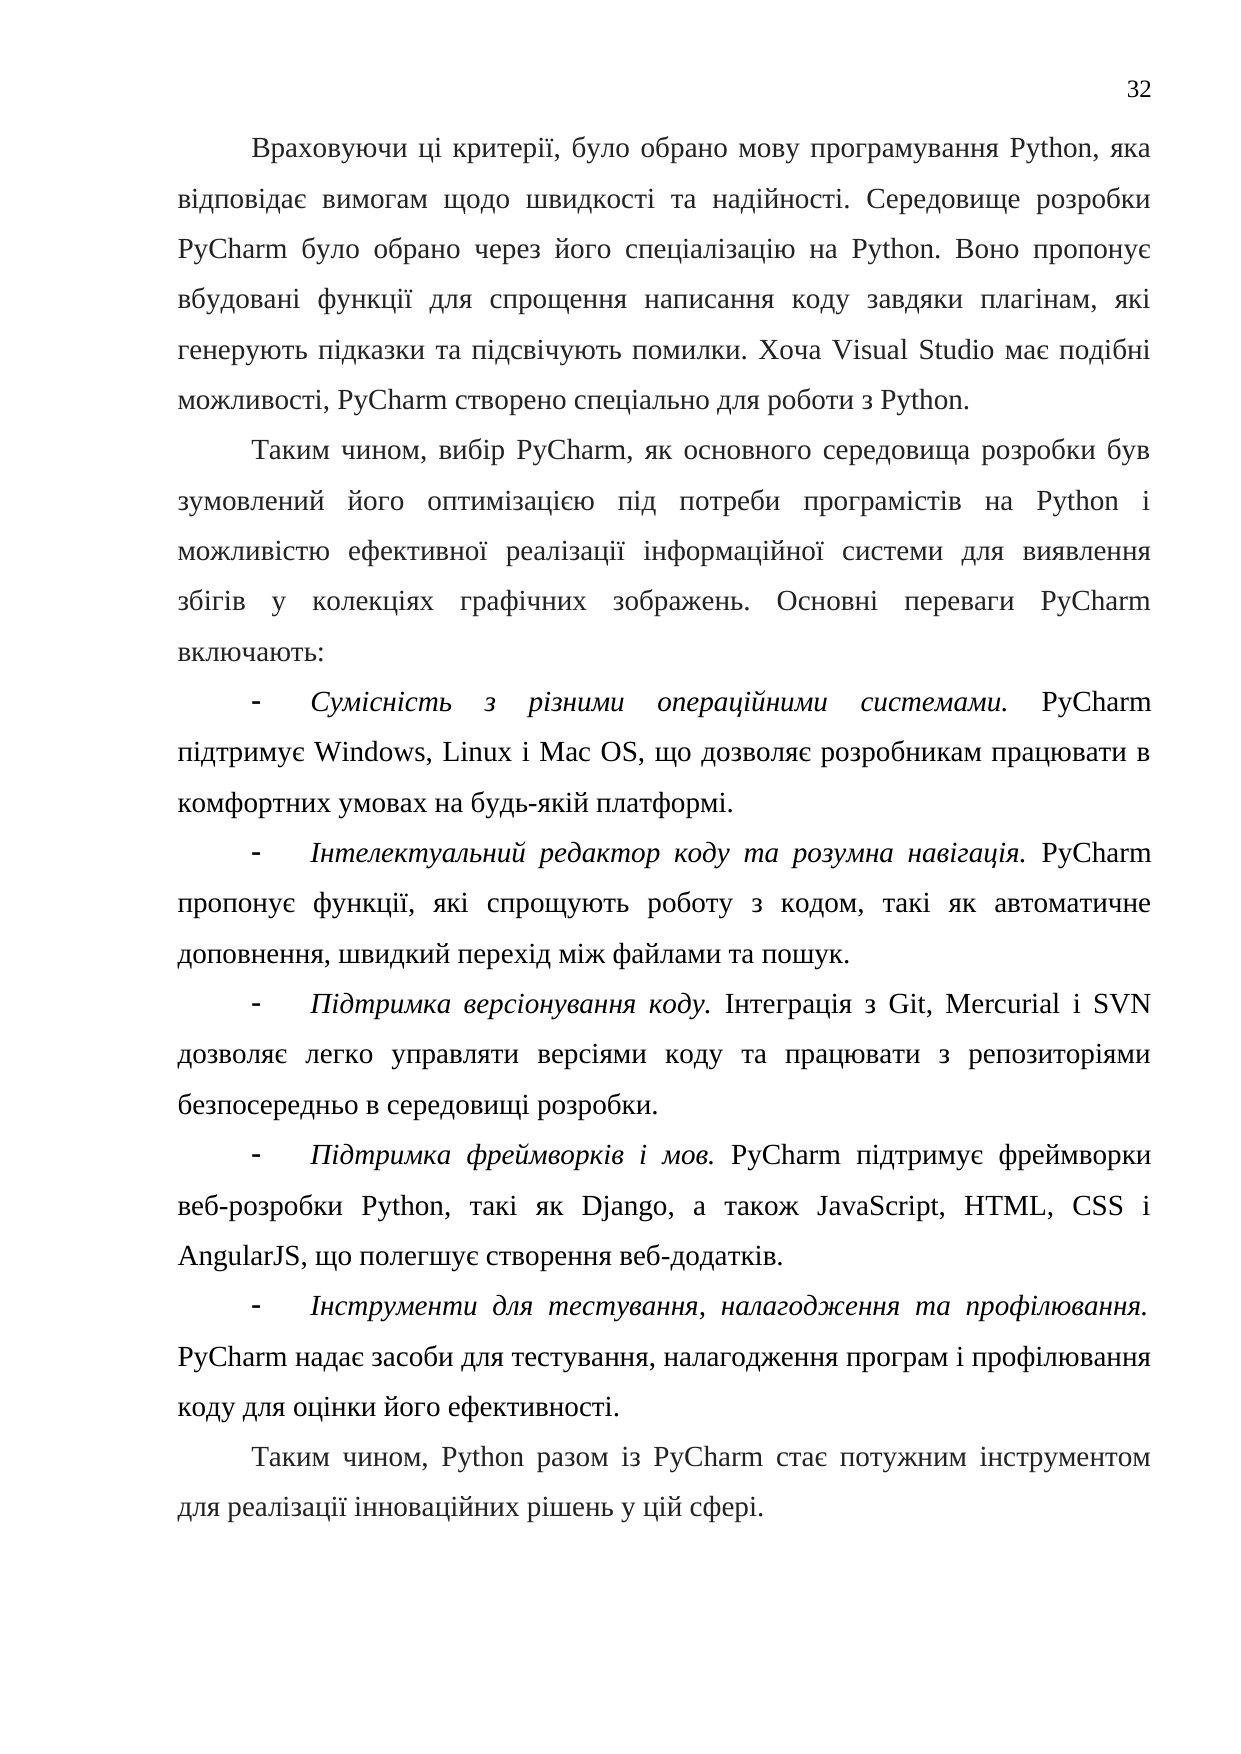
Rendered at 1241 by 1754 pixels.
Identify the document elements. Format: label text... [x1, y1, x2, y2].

list Сумісність з різними операційними системами. PyCharm підтримує Windows, Linux і Mac OS, що дозволяє розробникам працювати в комфортних умовах на будь-якій платформі. [177, 684, 1152, 818]
text Таким чином, Python разом із PyCharm стає потужним інструментом для реалізації інноваційних рішень у цій сфері. [177, 1439, 1152, 1523]
list Підтримка версіонування коду. Інтеграція з Git, Mercurial і SVN дозволяє легко управляти версіями коду та працювати з репозиторіями безпосередньо в середовищі розробки. [177, 986, 1152, 1120]
list Інтелектуальний редактор коду та розумна навігація. PyCharm пропонує функції, які спрощують роботу з кодом, такі як автоматичне доповнення, швидкий перехід між файлами та пошук. [177, 835, 1152, 969]
list Інструменти для тестування, налагодження та профілювання. PyCharm надає засоби для тестування, налагодження програм і профілювання коду для оцінки його ефективності. [177, 1288, 1152, 1422]
text Враховуючи ці критерії, було обрано мову програмування Python, яка відповідає вимогам щодо швидкості та надійності. Середовище розробки PyCharm було обрано через його спеціалізацію на Python. Воно пропонує вбудовані функції для спрощення написання коду завдяки плагінам, які генерують підказки та підсвічують помилки. Хоча Visual Studio має подібні можливості, PyCharm створено спеціально для роботи з Python. [177, 131, 1152, 416]
list Підтримка фреймворків і мов. PyCharm підтримує фреймворки веб-розробки Python, такі як Django, а також JavaScript, HTML, CSS і AngularJS, що полегшує створення веб-додатків. [177, 1137, 1152, 1271]
text Таким чином, вибір PyCharm, як основного середовища розробки був зумовлений його оптимізацією під потреби програмістів на Python і можливістю ефективної реалізації інформаційної системи для виявлення збігів у колекціях графічних зображень. Основні переваги PyCharm включають: [177, 432, 1152, 667]
